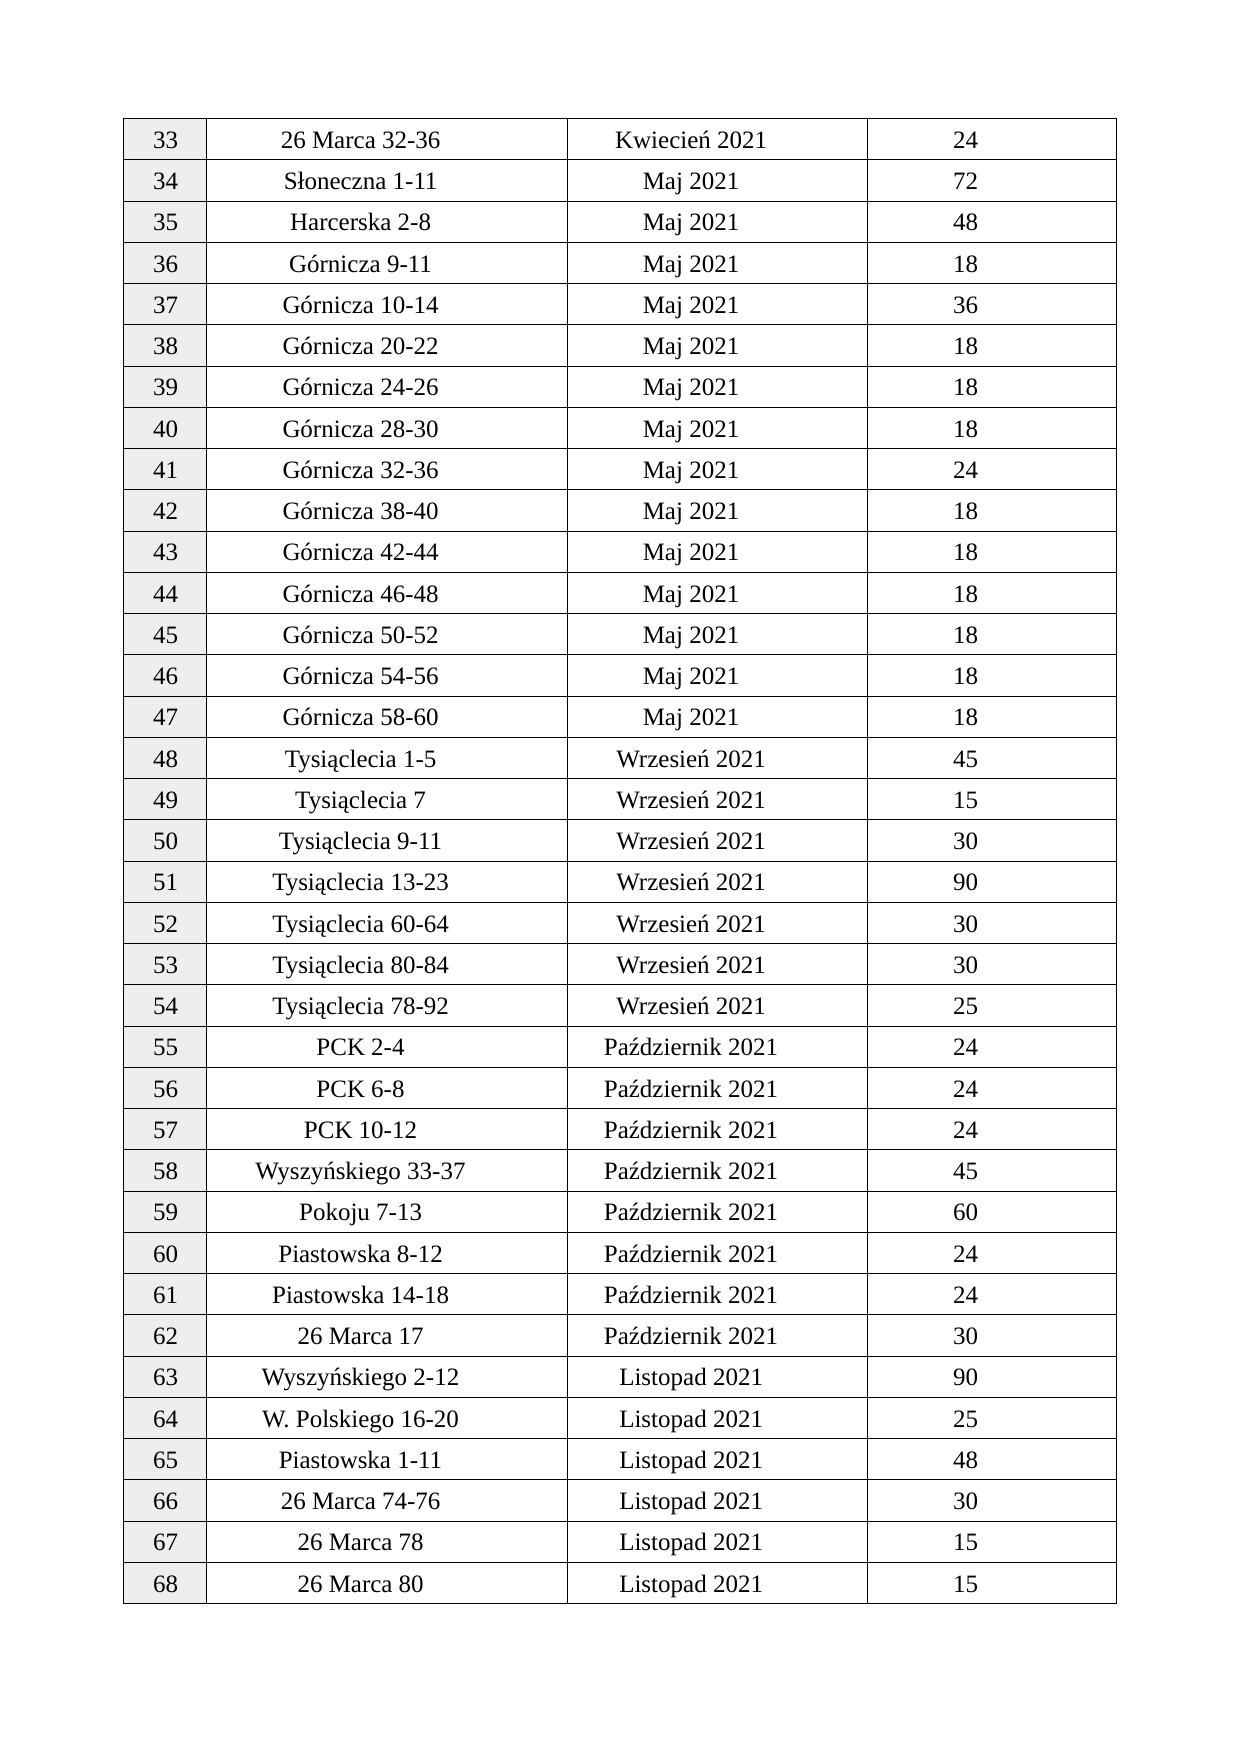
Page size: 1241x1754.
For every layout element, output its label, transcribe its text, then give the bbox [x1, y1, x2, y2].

table_cell 60 [868, 1192, 1116, 1232]
table_cell Tysiąclecia 1-5 [207, 738, 567, 778]
table_cell 36 [868, 284, 1116, 324]
table_cell 15 [868, 779, 1116, 819]
table_cell 30 [868, 944, 1116, 984]
table_cell 52 [124, 903, 206, 943]
table_cell Maj 2021 [568, 573, 867, 613]
table_cell Piastowska 1-11 [207, 1439, 567, 1479]
table_cell PCK 10-12 [207, 1109, 567, 1149]
table_cell Wrzesień 2021 [568, 738, 867, 778]
table_cell 50 [124, 820, 206, 861]
table_cell 18 [868, 243, 1116, 283]
table_cell Kwiecień 2021 [568, 119, 867, 159]
table_cell 62 [124, 1315, 206, 1356]
table_cell Wyszyńskiego 33-37 [207, 1150, 567, 1191]
table_cell 36 [124, 243, 206, 283]
table_cell 54 [124, 985, 206, 1026]
table_cell Harcerska 2-8 [207, 202, 567, 242]
table_cell Październik 2021 [568, 1109, 867, 1149]
table_cell Październik 2021 [568, 1192, 867, 1232]
table_cell Listopad 2021 [568, 1398, 867, 1438]
table_cell Wrzesień 2021 [568, 820, 867, 861]
table_cell 24 [868, 449, 1116, 489]
table_cell Wyszyńskiego 2-12 [207, 1357, 567, 1397]
table_cell 35 [124, 202, 206, 242]
table_cell Tysiąclecia 13-23 [207, 862, 567, 902]
table_cell 53 [124, 944, 206, 984]
table_cell 72 [868, 160, 1116, 201]
table_cell PCK 6-8 [207, 1068, 567, 1108]
table_cell 49 [124, 779, 206, 819]
table_cell 39 [124, 367, 206, 407]
table_cell Wrzesień 2021 [568, 862, 867, 902]
table_cell Październik 2021 [568, 1027, 867, 1067]
table_cell 65 [124, 1439, 206, 1479]
table_cell 59 [124, 1192, 206, 1232]
table_cell 55 [124, 1027, 206, 1067]
table_cell 24 [868, 1027, 1116, 1067]
table_cell Tysiąclecia 78-92 [207, 985, 567, 1026]
table_cell 56 [124, 1068, 206, 1108]
table_cell Październik 2021 [568, 1150, 867, 1191]
table_cell 51 [124, 862, 206, 902]
table_cell 25 [868, 1398, 1116, 1438]
table_cell Wrzesień 2021 [568, 779, 867, 819]
table_cell 64 [124, 1398, 206, 1438]
table_cell 58 [124, 1150, 206, 1191]
table_cell 24 [868, 1233, 1116, 1273]
table_cell 24 [868, 1274, 1116, 1314]
table_cell 46 [124, 655, 206, 696]
table_cell 26 Marca 32-36 [207, 119, 567, 159]
table_cell Listopad 2021 [568, 1439, 867, 1479]
table_cell Górnicza 58-60 [207, 697, 567, 737]
table_cell Tysiąclecia 7 [207, 779, 567, 819]
table_cell Maj 2021 [568, 202, 867, 242]
table_cell 18 [868, 573, 1116, 613]
table_cell 18 [868, 325, 1116, 366]
table_cell Maj 2021 [568, 160, 867, 201]
table_cell 60 [124, 1233, 206, 1273]
table_cell Październik 2021 [568, 1068, 867, 1108]
table_cell 30 [868, 1480, 1116, 1521]
table_cell 37 [124, 284, 206, 324]
table_cell 48 [868, 1439, 1116, 1479]
table_cell Górnicza 10-14 [207, 284, 567, 324]
table_cell Maj 2021 [568, 655, 867, 696]
table_cell 44 [124, 573, 206, 613]
table_cell Tysiąclecia 80-84 [207, 944, 567, 984]
table_cell 47 [124, 697, 206, 737]
table_cell Maj 2021 [568, 284, 867, 324]
table_cell 18 [868, 614, 1116, 654]
table_cell 90 [868, 862, 1116, 902]
table_cell 33 [124, 119, 206, 159]
table_cell Górnicza 9-11 [207, 243, 567, 283]
table_cell Górnicza 32-36 [207, 449, 567, 489]
table_cell 24 [868, 119, 1116, 159]
table_cell Tysiąclecia 9-11 [207, 820, 567, 861]
table_cell 43 [124, 532, 206, 572]
table_cell 26 Marca 74-76 [207, 1480, 567, 1521]
table_cell Górnicza 46-48 [207, 573, 567, 613]
table_cell Piastowska 14-18 [207, 1274, 567, 1314]
table_cell Maj 2021 [568, 367, 867, 407]
table_cell 68 [124, 1563, 206, 1603]
table_cell Wrzesień 2021 [568, 985, 867, 1026]
table_cell 24 [868, 1068, 1116, 1108]
table_cell 18 [868, 697, 1116, 737]
table_cell Maj 2021 [568, 614, 867, 654]
table_cell Pokoju 7-13 [207, 1192, 567, 1232]
table_cell 66 [124, 1480, 206, 1521]
table_cell 30 [868, 820, 1116, 861]
table_cell W. Polskiego 16-20 [207, 1398, 567, 1438]
table_cell 45 [124, 614, 206, 654]
table_cell 30 [868, 903, 1116, 943]
table_cell Wrzesień 2021 [568, 903, 867, 943]
table_cell Maj 2021 [568, 532, 867, 572]
table_cell Listopad 2021 [568, 1522, 867, 1562]
table_cell 18 [868, 408, 1116, 448]
table_cell 25 [868, 985, 1116, 1026]
table_cell 57 [124, 1109, 206, 1149]
table_cell 24 [868, 1109, 1116, 1149]
table_cell Październik 2021 [568, 1233, 867, 1273]
table_cell Górnicza 28-30 [207, 408, 567, 448]
table_cell 48 [868, 202, 1116, 242]
table_cell Słoneczna 1-11 [207, 160, 567, 201]
table_cell 18 [868, 655, 1116, 696]
table_cell PCK 2-4 [207, 1027, 567, 1067]
table_cell 18 [868, 367, 1116, 407]
table_cell Górnicza 50-52 [207, 614, 567, 654]
table_cell 63 [124, 1357, 206, 1397]
table_cell Maj 2021 [568, 243, 867, 283]
table_cell 48 [124, 738, 206, 778]
table_cell 18 [868, 490, 1116, 531]
table_cell 40 [124, 408, 206, 448]
table_cell 45 [868, 1150, 1116, 1191]
table_cell 61 [124, 1274, 206, 1314]
table_cell Górnicza 24-26 [207, 367, 567, 407]
table_cell Górnicza 42-44 [207, 532, 567, 572]
table_cell 15 [868, 1563, 1116, 1603]
table_cell Maj 2021 [568, 490, 867, 531]
table_cell Wrzesień 2021 [568, 944, 867, 984]
table_cell 45 [868, 738, 1116, 778]
table_cell Tysiąclecia 60-64 [207, 903, 567, 943]
table_cell Październik 2021 [568, 1315, 867, 1356]
table_cell Maj 2021 [568, 408, 867, 448]
table_cell 38 [124, 325, 206, 366]
table_cell Górnicza 38-40 [207, 490, 567, 531]
table_cell Piastowska 8-12 [207, 1233, 567, 1273]
table_cell Maj 2021 [568, 449, 867, 489]
table_cell Listopad 2021 [568, 1357, 867, 1397]
table_cell 26 Marca 17 [207, 1315, 567, 1356]
table_cell Październik 2021 [568, 1274, 867, 1314]
table_cell Maj 2021 [568, 325, 867, 366]
table_cell 42 [124, 490, 206, 531]
table_cell 18 [868, 532, 1116, 572]
table_cell 15 [868, 1522, 1116, 1562]
table_cell 90 [868, 1357, 1116, 1397]
table_cell 34 [124, 160, 206, 201]
table_cell Listopad 2021 [568, 1480, 867, 1521]
table_cell Listopad 2021 [568, 1563, 867, 1603]
table_cell 26 Marca 80 [207, 1563, 567, 1603]
table_cell 41 [124, 449, 206, 489]
table_cell Górnicza 20-22 [207, 325, 567, 366]
table_cell 26 Marca 78 [207, 1522, 567, 1562]
table_cell 67 [124, 1522, 206, 1562]
table_cell Górnicza 54-56 [207, 655, 567, 696]
table_cell 30 [868, 1315, 1116, 1356]
table_cell Maj 2021 [568, 697, 867, 737]
